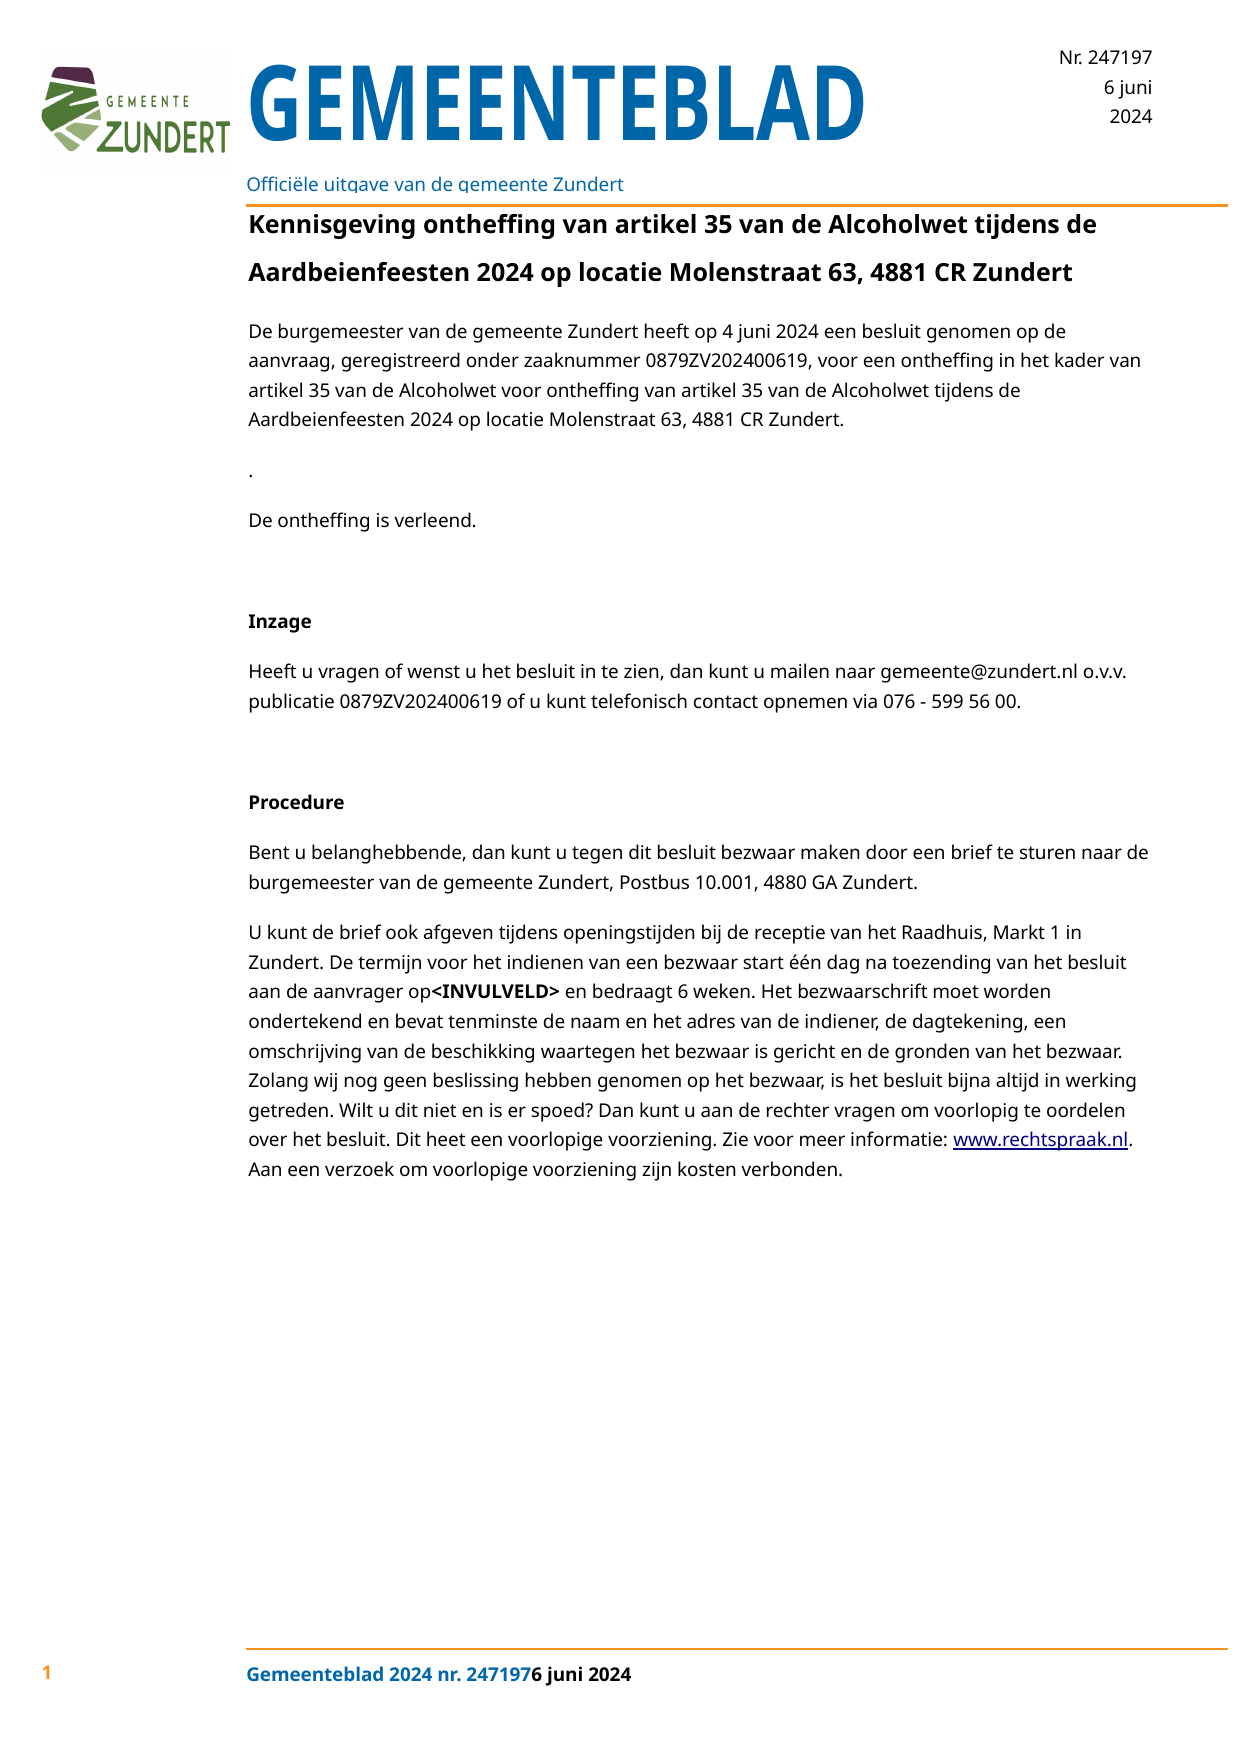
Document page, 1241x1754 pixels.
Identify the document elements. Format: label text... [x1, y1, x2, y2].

text Heeft u vragen of wenst u het besluit in te zien, dan kunt u mailen naar gemeente@zundert.nl o.v.v. publicatie 0879ZV202400619 of u kunt telefonisch contact opnemen via 076 - 599 56 00. [248, 659, 1152, 714]
text . [248, 457, 1152, 483]
text Bent u belanghebbende, dan kunt u tegen dit besluit bezwaar maken door een brief te sturen naar de burgemeester van de gemeente Zundert, Postbus 10.001, 4880 GA Zundert. [248, 839, 1152, 895]
text De burgemeester van de gemeente Zundert heeft op 4 juni 2024 een besluit genomen op de aanvraag, geregistreerd onder zaaknummer 0879ZV202400619, voor een ontheffing in het kader van artikel 35 van de Alcoholwet voor ontheffing van artikel 35 van de Alcoholwet tijdens de Aardbeienfeesten 2024 op locatie Molenstraat 63, 4881 CR Zundert. [248, 318, 1152, 432]
picture [41, 47, 231, 172]
text De ontheffing is verleend. [248, 507, 1152, 533]
text U kunt de brief ook afgeven tijdens openingstijden bij de receptie van het Raadhuis, Markt 1 in Zundert. De termijn voor het indienen van een bezwaar start één dag na toezending van het besluit aan de aanvrager op<INVULVELD> en bedraagt 6 weken. Het bezwaarschrift moet worden ondertekend en bevat tenminste de naam en het adres van de indiener, de dagtekening, een omschrijving van de beschikking waartegen het bezwaar is gericht en de gronden van het bezwaar. Zolang wij nog geen beslissing hebben genomen op het bezwaar, is het besluit bijna altijd in werking getreden. Wilt u dit niet en is er spoed? Dan kunt u aan de rechter vragen om voorlopig te oordelen over het besluit. Dit heet een voorlopige voorziening. Zie voor meer informatie: www.rechtspraak.nl. Aan een verzoek om voorlopige voorziening zijn kosten verbonden. [248, 919, 1152, 1182]
text Inzage [248, 608, 1152, 634]
text Kennisgeving ontheffing van artikel 35 van de Alcoholwet tijdens de Aardbeienfeesten 2024 op locatie Molenstraat 63, 4881 CR Zundert [248, 207, 1152, 288]
text Procedure [248, 789, 1152, 815]
